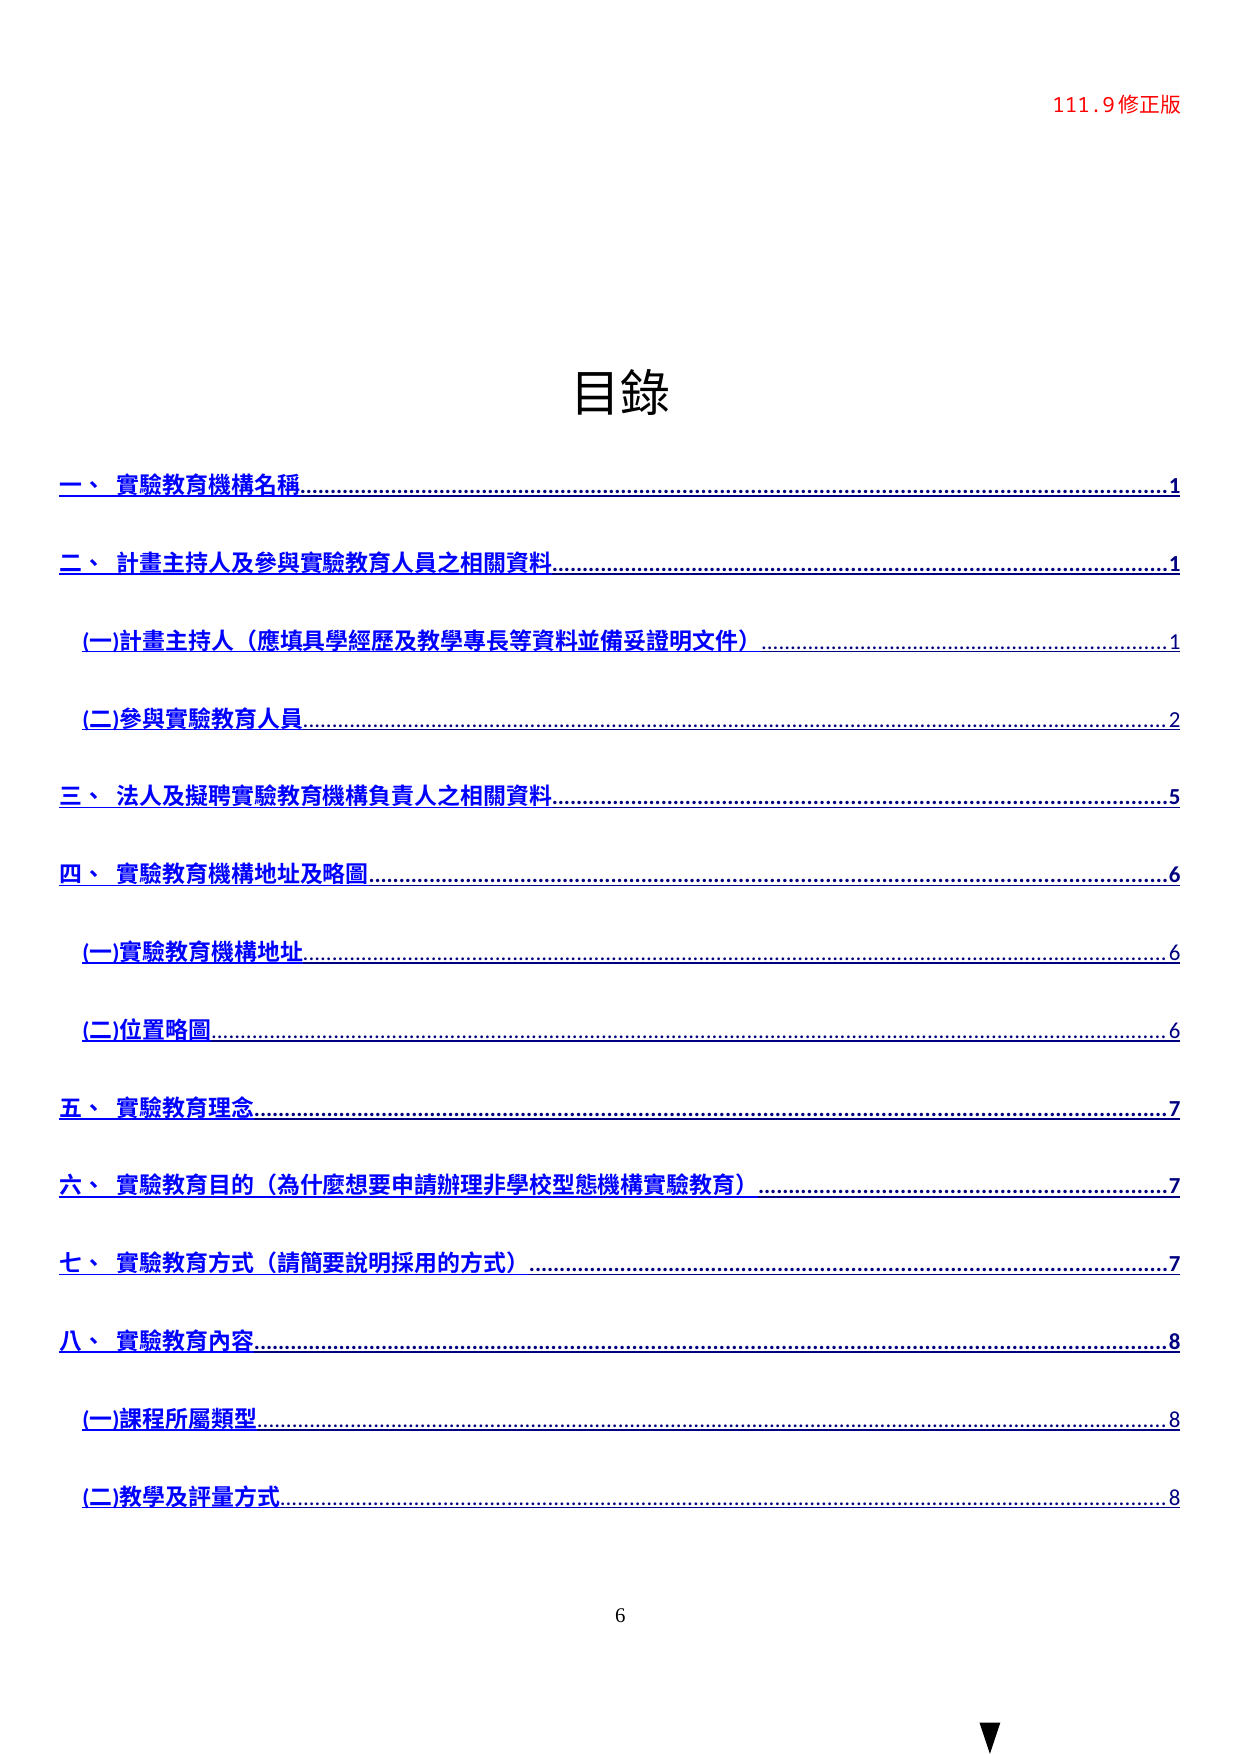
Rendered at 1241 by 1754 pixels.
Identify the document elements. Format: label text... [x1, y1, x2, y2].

text 目錄 [59, 317, 1181, 442]
text (一) 計畫主持人（應填具學經歷及教學專長等資料並備妥證明文件） 1 [82, 598, 1181, 660]
text (二) 參與實驗教育人員 2 [82, 675, 1181, 738]
text (一) 課程所屬類型 8 [82, 1376, 1181, 1438]
text 三、 法人及擬聘實驗教育機構負責人之相關資料 5 [59, 753, 1181, 816]
text 五、 實驗教育理念 7 [59, 1064, 1181, 1127]
text 四、 實驗教育機構地址及略圖 6 [59, 831, 1181, 893]
text 八、 實驗教育內容 8 [59, 1298, 1181, 1360]
text (二) 教學及評量方式 8 [82, 1453, 1181, 1516]
text 七、 實驗教育方式（請簡要說明採用的方式） 7 [59, 1220, 1181, 1283]
text (二) 位置略圖 6 [82, 987, 1181, 1049]
text 二、 計畫主持人及參與實驗教育人員之相關資料 1 [59, 520, 1181, 582]
text 六、 實驗教育目的（為什麼想要申請辦理非學校型態機構實驗教育） 7 [59, 1142, 1181, 1205]
text 一、 實驗教育機構名稱 1 [59, 442, 1181, 504]
text (一) 實驗教育機構地址 6 [82, 909, 1181, 971]
